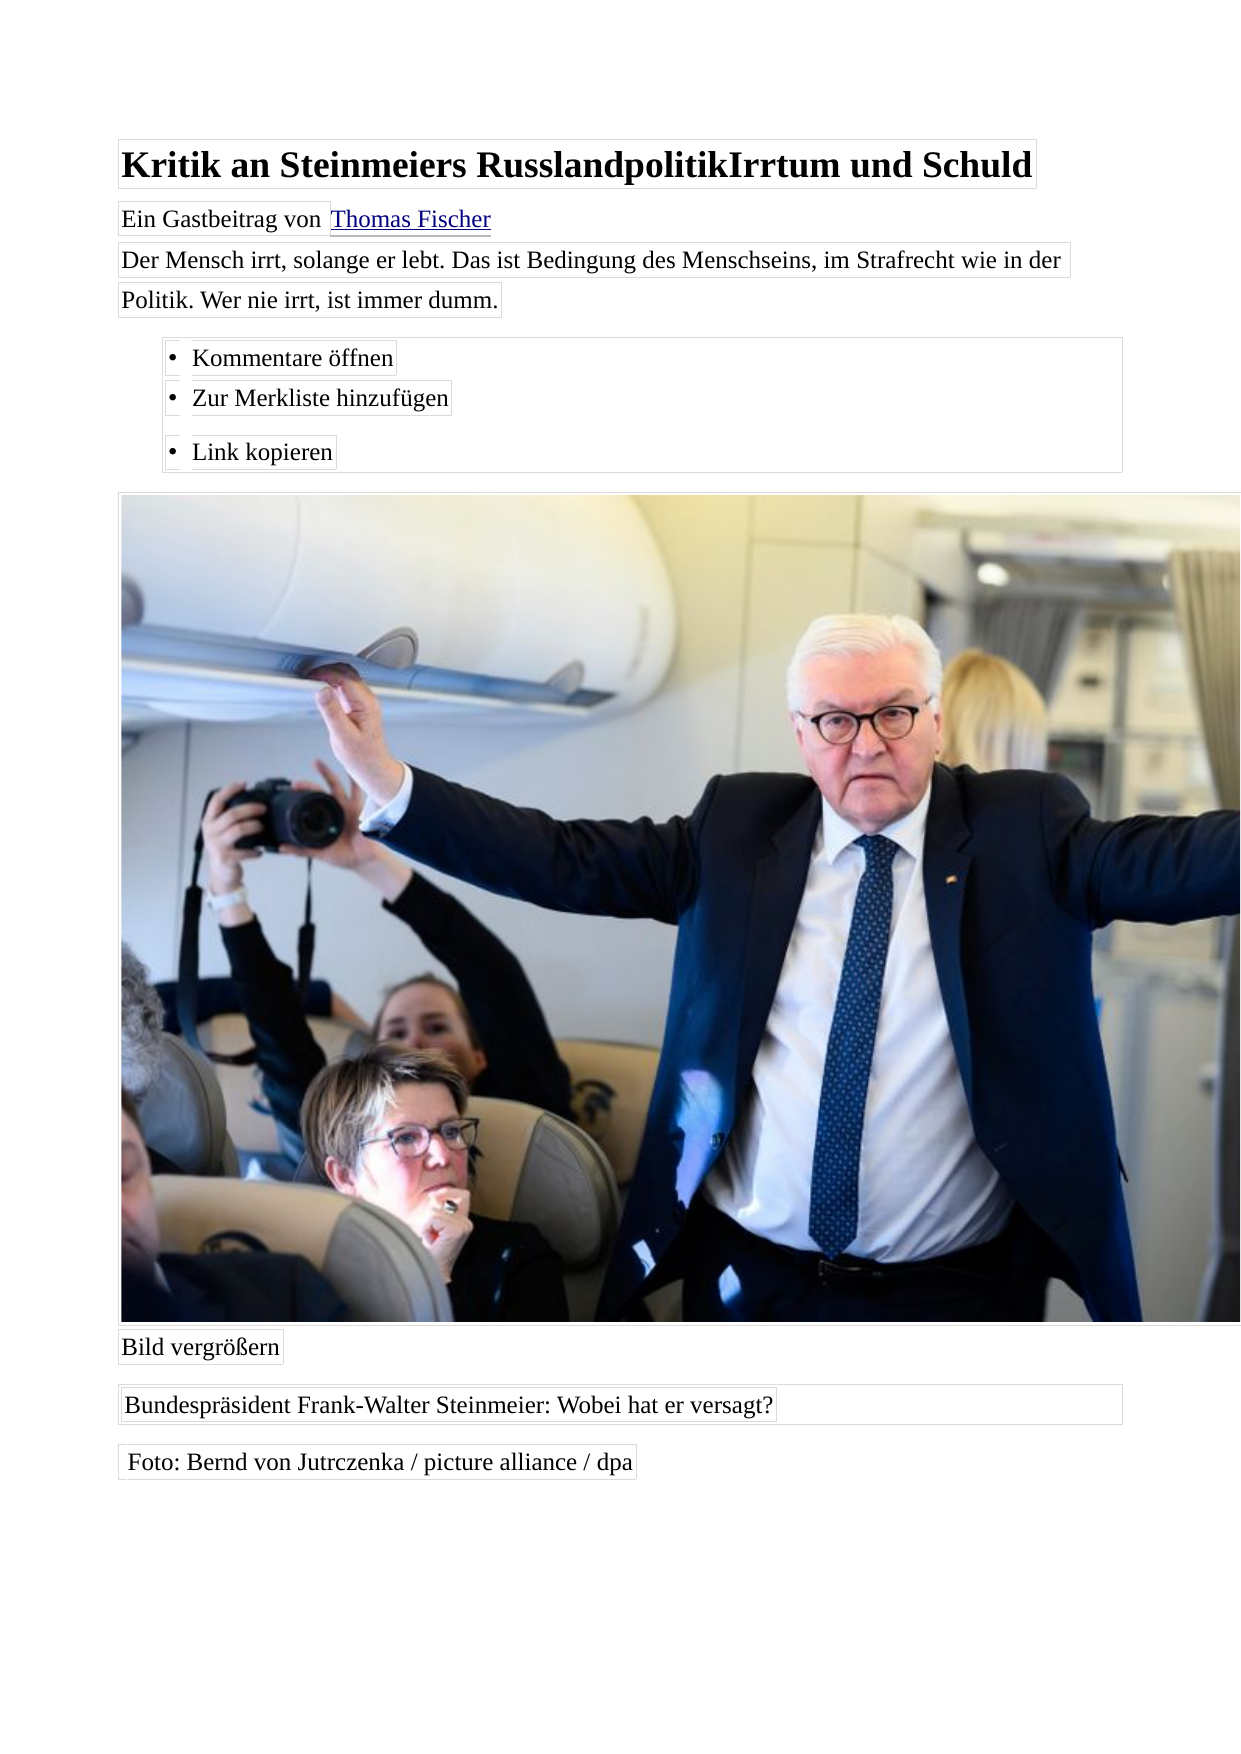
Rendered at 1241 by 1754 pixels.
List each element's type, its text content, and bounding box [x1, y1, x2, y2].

text Bild vergrößern [119, 1330, 283, 1364]
text Bundespräsident Frank-Walter Steinmeier: Wobei hat er versagt? [119, 1385, 1122, 1424]
list Zur Merkliste hinzufügen [163, 377, 1122, 415]
text Thomas Fischer [331, 201, 1122, 237]
text [637, 1444, 1122, 1479]
text Der Mensch irrt, solange er lebt. Das ist Bedingung des Menschseins, im Strafrecht wie in der Politik. Wer nie irrt, ist immer dumm. [118, 242, 1122, 317]
subtitle Kritik an Steinmeiers RusslandpolitikIrrtum und Schuld [119, 140, 1036, 188]
subtitle [1037, 139, 1122, 188]
list Link kopieren [163, 431, 1122, 472]
text Foto: Bernd von Jutrczenka / picture alliance / dpa [119, 1445, 636, 1479]
list Kommentare öffnen [163, 338, 1122, 375]
text Ein Gastbeitrag von [119, 202, 330, 235]
picture [121, 495, 1241, 1322]
text [284, 1329, 1122, 1364]
